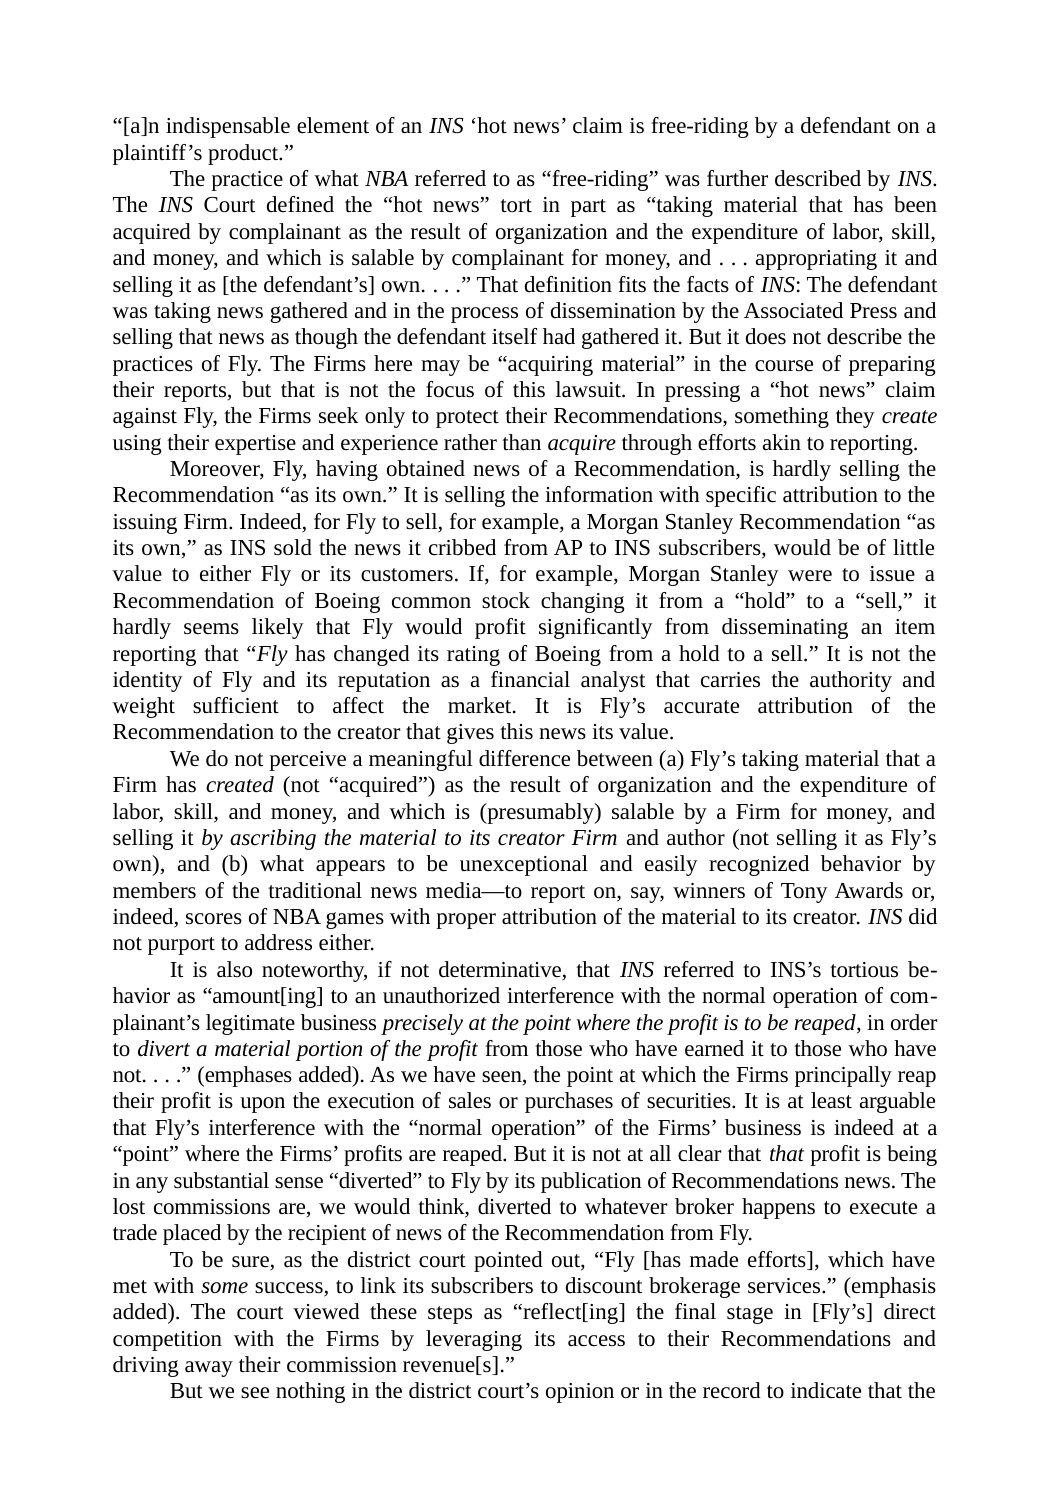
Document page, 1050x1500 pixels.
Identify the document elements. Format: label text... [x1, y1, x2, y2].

text It is also noteworthy, if not determinative, that INS referred to INS’s tortious be­havior as “amount[ing] to an unauthorized interference with the normal operation of com­plain­ant’s legitimate business precisely at the point where the profit is to be reaped, in order to divert a material portion of the profit from those who have earned it to those who have not. . . .” (emphases added). As we have seen, the point at which the Firms principally reap their profit is upon the execution of sales or purchases of securities. It is at least arguable that Fly’s interference with the “normal operation” of the Firms’ bus­i­ness is indeed at a “point” where the Firms’ profits are reaped. But it is not at all clear that that profit is being in any substantial sense “diverted” to Fly by its publication of Recommendations news. The lost commissions are, we would think, diverted to whatever broker happens to execute a trade placed by the recipient of news of the Recom­men­da­tion from Fly. [112, 956, 937, 1246]
text To be sure, as the district court pointed out, “Fly [has made efforts], which have met with some success, to link its subscribers to discount brokerage services.” (emphasis added). The court viewed these steps as “reflect[ing] the final stage in [Fly’s] direct competition with the Firms by leveraging its access to their Recommendations and driving away their commission revenue[s].” [112, 1246, 937, 1377]
text We do not perceive a meaningful difference between (a) Fly’s taking material that a Firm has created (not “acquired”) as the result of organization and the expenditure of labor, skill, and money, and which is (presumably) salable by a Firm for money, and selling it by ascribing the material to its creator Firm and author (not selling it as Fly’s own), and (b) what appears to be unexceptional and easily recognized behavior by members of the traditional news media—to report on, say, winners of Tony Awards or, indeed, scores of NBA games with proper attribution of the material to its creator. INS did not purport to address either. [112, 745, 937, 956]
text The practice of what NBA referred to as “free-riding” was further described by INS. The INS Court defined the “hot news” tort in part as “taking material that has been acquired by complainant as the result of organization and the expenditure of labor, skill, and money, and which is salable by complainant for money, and . . . appropriating it and selling it as [the defendant’s] own. . . .” That definition fits the facts of INS: The defendant was taking news gathered and in the process of dissemination by the Associated Press and selling that news as though the defendant itself had gathered it. But it does not describe the practices of Fly. The Firms here may be “acquiring material” in the course of preparing their reports, but that is not the focus of this lawsuit. In pressing a “hot news” claim against Fly, the Firms seek only to protect their Recommendations, something they create using their expertise and experience rather than acquire through efforts akin to reporting. [112, 165, 937, 455]
text But we see nothing in the district court’s opinion or in the record to indicate that the [112, 1377, 937, 1404]
text Moreover, Fly, having obtained news of a Recommendation, is hardly selling the Recommendation “as its own.” It is selling the information with specific attribution to the issuing Firm. Indeed, for Fly to sell, for example, a Morgan Stanley Recommendation “as its own,” as INS sold the news it cribbed from AP to INS subscribers, would be of little value to either Fly or its customers. If, for example, Morgan Stanley were to issue a Recommendation of Boeing common stock changing it from a “hold” to a “sell,” it hardly seems likely that Fly would profit significantly from disseminating an item reporting that “Fly has changed its rating of Boeing from a hold to a sell.” It is not the identity of Fly and its reputation as a financial analyst that carries the authority and weight sufficient to affect the market. It is Fly’s accurate attribution of the Recommendation to the creator that gives this news its value. [112, 455, 937, 745]
text “[a]n indispensable element of an INS ‘hot news’ claim is free-riding by a defendant on a plaintiff’s product.” [112, 112, 937, 165]
